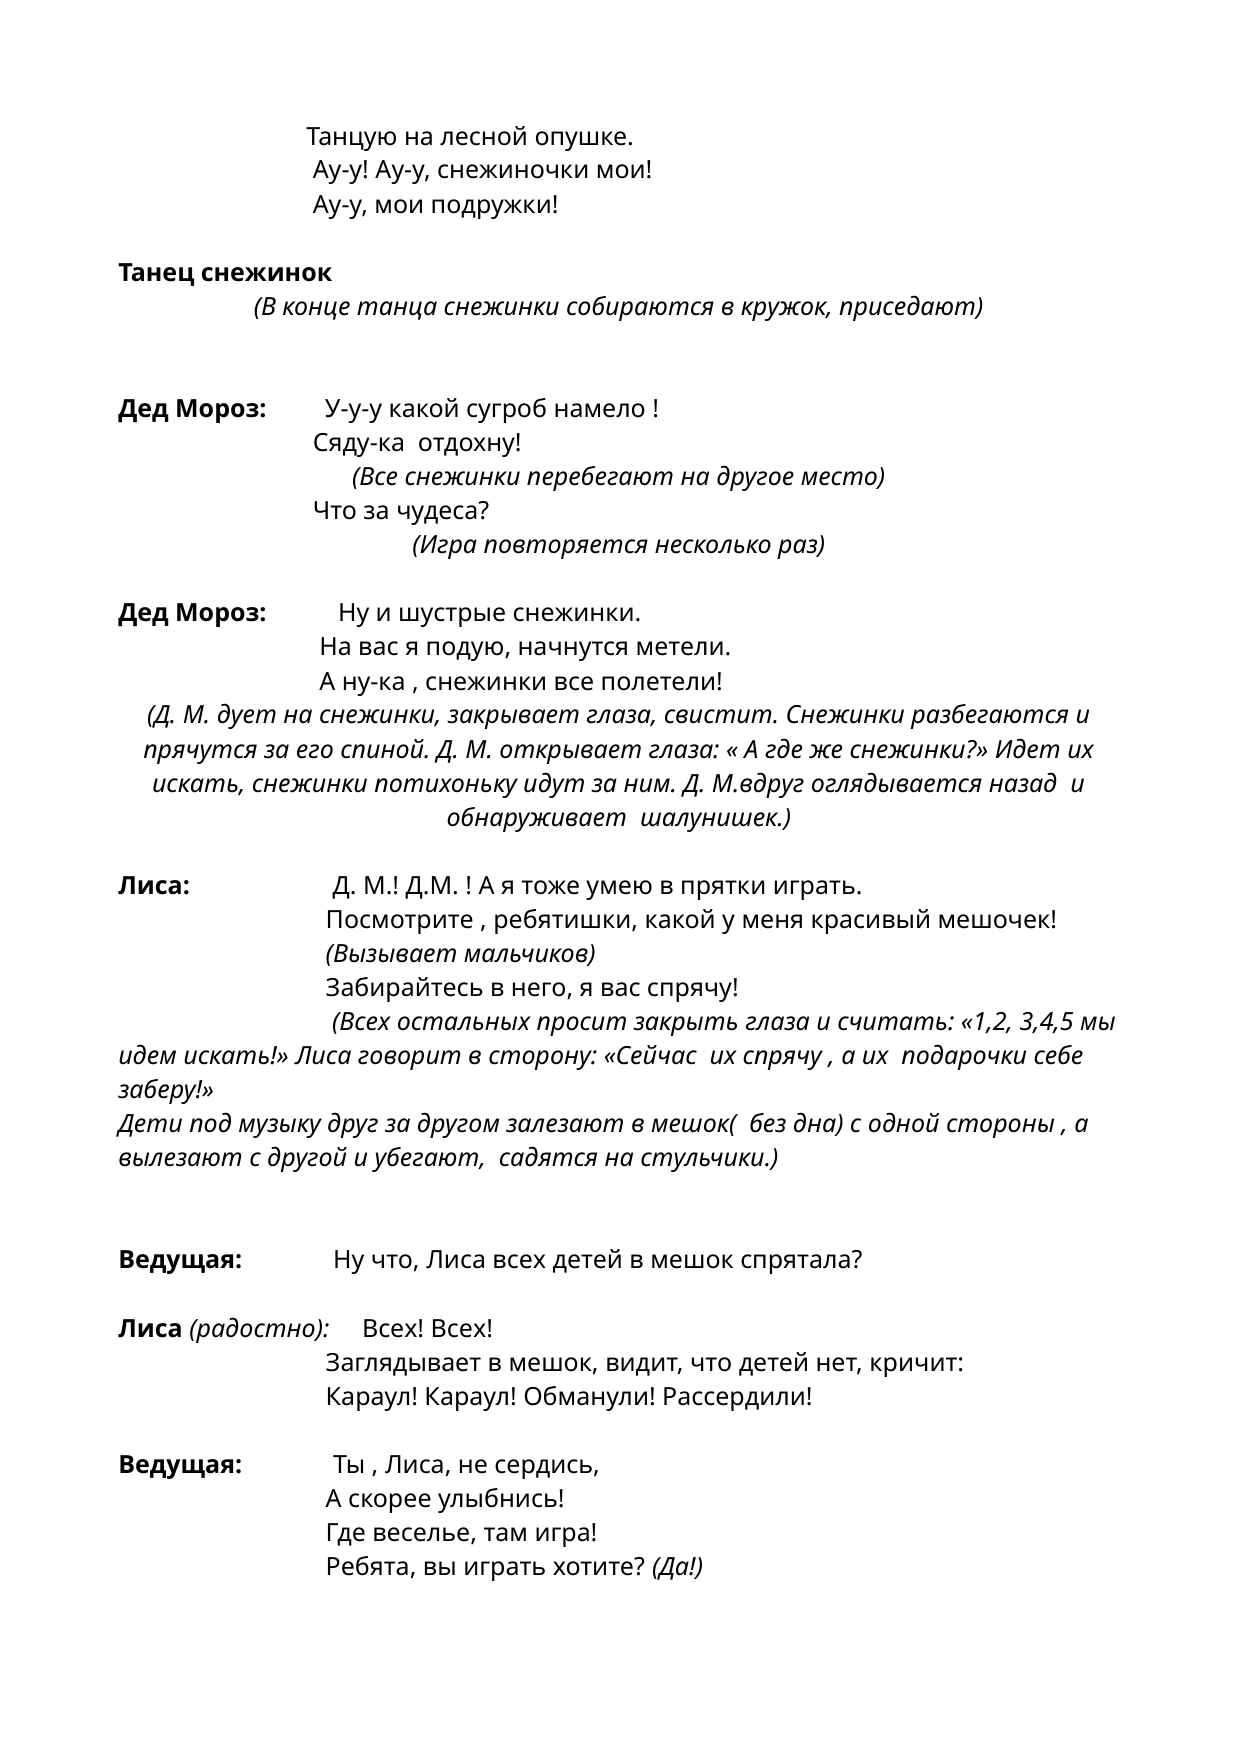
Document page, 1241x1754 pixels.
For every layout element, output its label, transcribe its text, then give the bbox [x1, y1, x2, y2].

text (Все снежинки перебегают на другое место) [118, 459, 1122, 493]
text Забирайтесь в него, я вас спрячу! [118, 970, 1122, 1004]
text Танцую на лесной опушке. [118, 118, 1122, 152]
text (Всех остальных просит закрыть глаза и считать: «1,2, 3,4,5 мы идем искать!» Лиса говорит в сторону: «Сейчас их спрячу , а их подарочки себе заберу!» [118, 1004, 1122, 1106]
text (Д. М. дует на снежинки, закрывает глаза, свистит. Снежинки разбегаются и прячутся за его спиной. Д. М. открывает глаза: « А где же снежинки?» Идет их искать, снежинки потихоньку идут за ним. Д. М.вдруг оглядывается назад и обнаруживает шалунишек.) [118, 697, 1122, 833]
text Ау-у! Ау-у, снежиночки мои! [118, 152, 1122, 186]
text Ау-у, мои подружки! [118, 186, 1122, 220]
text Дед Мороз: У-у-у какой сугроб намело ! [118, 391, 1122, 425]
text А ну-ка , снежинки все полетели! [118, 663, 1122, 697]
text Лиса: Д. М.! Д.М. ! А я тоже умею в прятки играть. [118, 867, 1122, 902]
text Где веселье, там игра! [118, 1515, 1122, 1549]
text Ведущая: Ну что, Лиса всех детей в мешок спрятала? [118, 1242, 1122, 1276]
text (Игра повторяется несколько раз) [118, 527, 1122, 561]
text Лиса (радостно): Всех! Всех! [118, 1310, 1122, 1344]
text Ребята, вы играть хотите? (Да!) [118, 1549, 1122, 1583]
text Дети под музыку друг за другом залезают в мешок( без дна) с одной стороны , а вылезают с другой и убегают, садятся на стульчики.) [118, 1106, 1122, 1174]
text Сяду-ка отдохну! [118, 425, 1122, 459]
text (Вызывает мальчиков) [118, 936, 1122, 970]
text Танец снежинок [118, 254, 1122, 288]
text Дед Мороз: Ну и шустрые снежинки. [118, 595, 1122, 629]
text (В конце танца снежинки собираются в кружок, приседают) [118, 288, 1122, 322]
text Посмотрите , ребятишки, какой у меня красивый мешочек! [118, 902, 1122, 936]
text Заглядывает в мешок, видит, что детей нет, кричит: [118, 1344, 1122, 1378]
text А скорее улыбнись! [118, 1481, 1122, 1515]
text Ведущая: Ты , Лиса, не сердись, [118, 1447, 1122, 1481]
text На вас я подую, начнутся метели. [118, 629, 1122, 663]
text Караул! Караул! Обманули! Рассердили! [118, 1378, 1122, 1412]
text Что за чудеса? [118, 493, 1122, 527]
